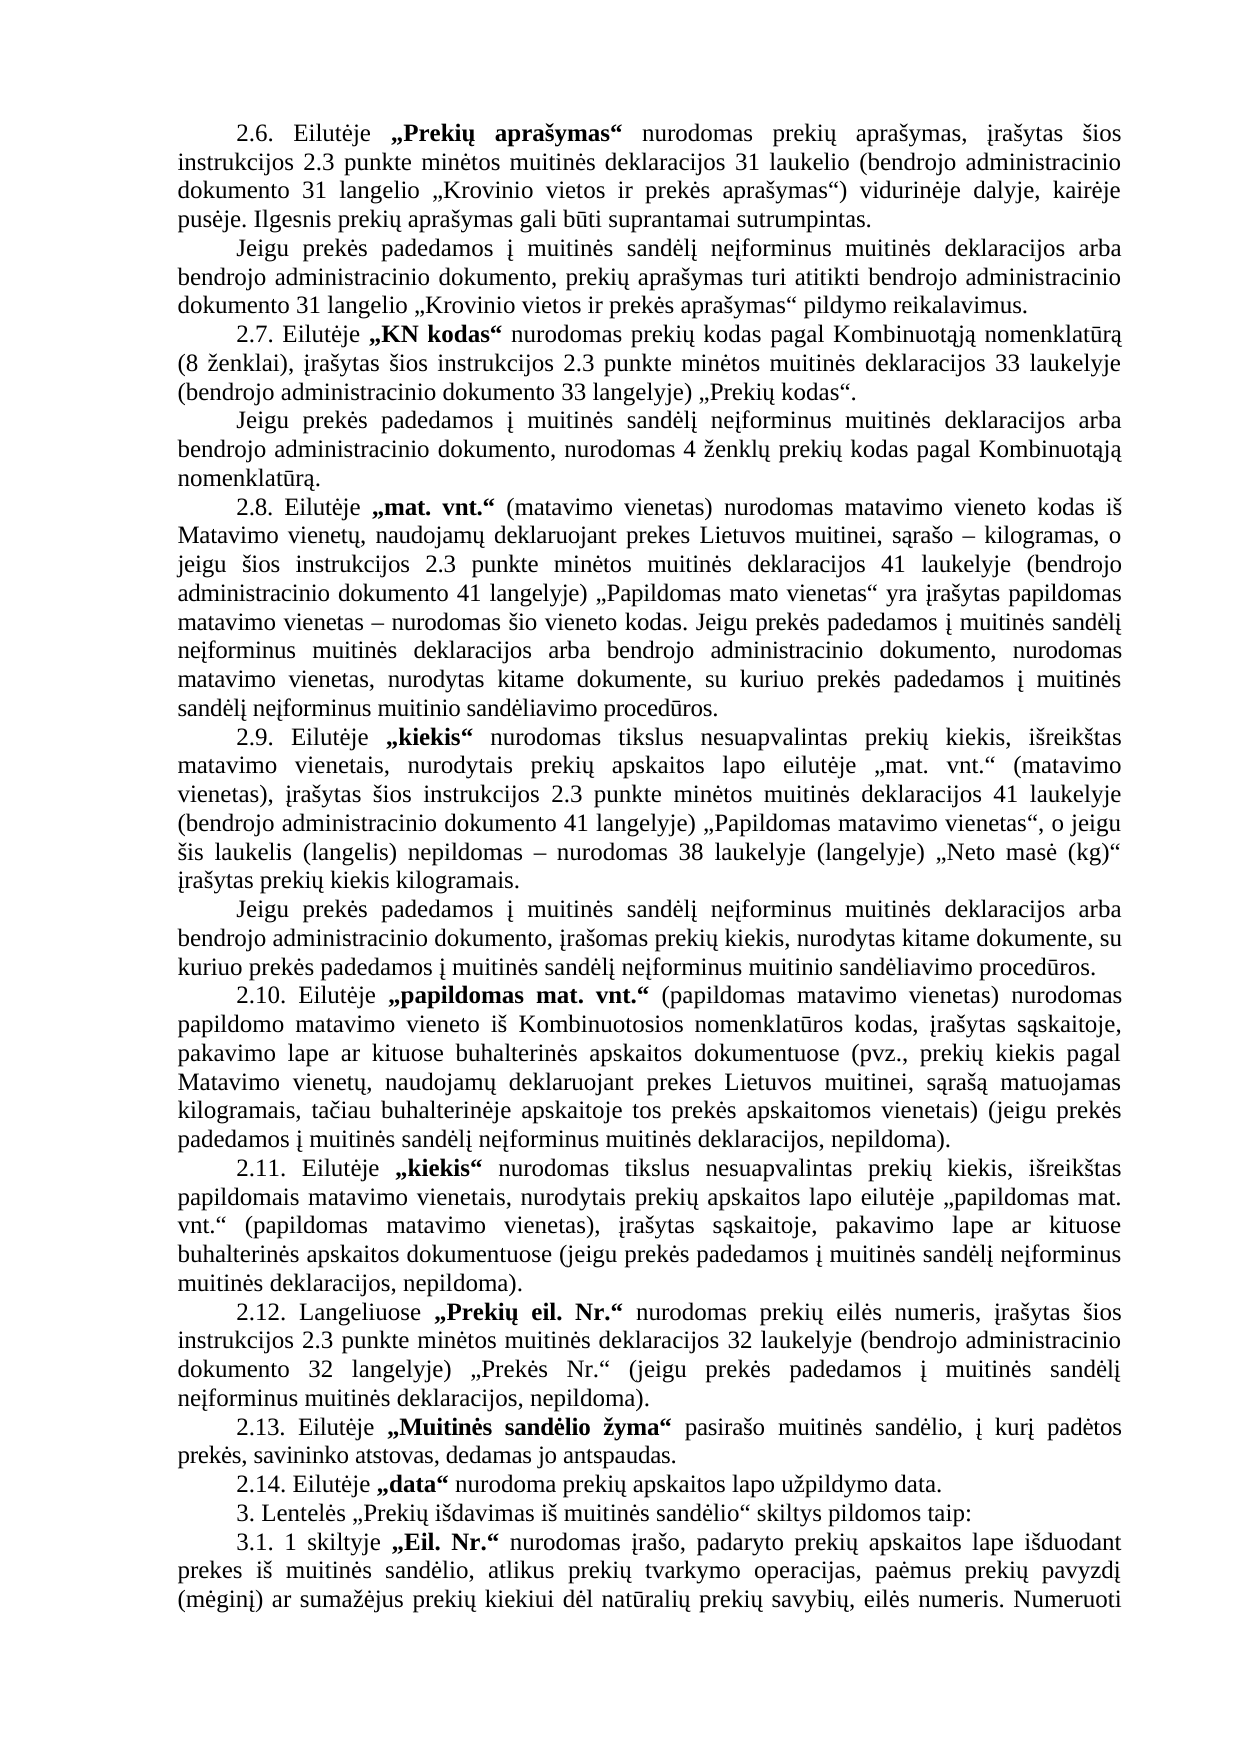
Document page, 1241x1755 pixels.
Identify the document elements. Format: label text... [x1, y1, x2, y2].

text 3.1. 1 skiltyje „Eil. Nr.“ nurodomas įrašo, padaryto prekių apskaitos lape išduodant prekes iš muitinės sandėlio, atlikus prekių tvarkymo operacijas, paėmus prekių pavyzdį (mėginį) ar sumažėjus prekių kiekiui dėl natūralių prekių savybių, eilės numeris. Numeruoti [177, 1527, 1122, 1613]
text 2.11. Eilutėje „kiekis“ nurodomas tikslus nesuapvalintas prekių kiekis, išreikštas papildomais matavimo vienetais, nurodytais prekių apskaitos lapo eilutėje „papildomas mat. vnt.“ (papildomas matavimo vienetas), įrašytas sąskaitoje, pakavimo lape ar kituose buhalterinės apskaitos dokumentuose (jeigu prekės padedamos į muitinės sandėlį neįforminus muitinės deklaracijos, nepildoma). [177, 1153, 1122, 1297]
text 2.13. Eilutėje „Muitinės sandėlio žyma“ pasirašo muitinės sandėlio, į kurį padėtos prekės, savininko atstovas, dedamas jo antspaudas. [177, 1412, 1122, 1469]
text 2.9. Eilutėje „kiekis“ nurodomas tikslus nesuapvalintas prekių kiekis, išreikštas matavimo vienetais, nurodytais prekių apskaitos lapo eilutėje „mat. vnt.“ (matavimo vienetas), įrašytas šios instrukcijos 2.3 punkte minėtos muitinės deklaracijos 41 laukelyje (bendrojo administracinio dokumento 41 langelyje) „Papildomas matavimo vienetas“, o jeigu šis laukelis (langelis) nepildomas – nurodomas 38 laukelyje (langelyje) „Neto masė (kg)“ įrašytas prekių kiekis kilogramais. [177, 722, 1122, 894]
text Jeigu prekės padedamos į muitinės sandėlį neįforminus muitinės deklaracijos arba bendrojo administracinio dokumento, įrašomas prekių kiekis, nurodytas kitame dokumente, su kuriuo prekės padedamos į muitinės sandėlį neįforminus muitinio sandėliavimo procedūros. [177, 894, 1122, 981]
text 2.14. Eilutėje „data“ nurodoma prekių apskaitos lapo užpildymo data. [177, 1469, 1122, 1498]
text 2.10. Eilutėje „papildomas mat. vnt.“ (papildomas matavimo vienetas) nurodomas papildomo matavimo vieneto iš Kombinuotosios nomenklatūros kodas, įrašytas sąskaitoje, pakavimo lape ar kituose buhalterinės apskaitos dokumentuose (pvz., prekių kiekis pagal Matavimo vienetų, naudojamų deklaruojant prekes Lietuvos muitinei, sąrašą matuojamas kilogramais, tačiau buhalterinėje apskaitoje tos prekės apskaitomos vienetais) (jeigu prekės padedamos į muitinės sandėlį neįforminus muitinės deklaracijos, nepildoma). [177, 981, 1122, 1153]
text Jeigu prekės padedamos į muitinės sandėlį neįforminus muitinės deklaracijos arba bendrojo administracinio dokumento, nurodomas 4 ženklų prekių kodas pagal Kombinuotąją nomenklatūrą. [177, 406, 1122, 492]
text 2.12. Langeliuose „Prekių eil. Nr.“ nurodomas prekių eilės numeris, įrašytas šios instrukcijos 2.3 punkte minėtos muitinės deklaracijos 32 laukelyje (bendrojo administracinio dokumento 32 langelyje) „Prekės Nr.“ (jeigu prekės padedamos į muitinės sandėlį neįforminus muitinės deklaracijos, nepildoma). [177, 1297, 1122, 1412]
text 3. Lentelės „Prekių išdavimas iš muitinės sandėlio“ skiltys pildomos taip: [177, 1498, 1122, 1527]
text 2.6. Eilutėje „Prekių aprašymas“ nurodomas prekių aprašymas, įrašytas šios instrukcijos 2.3 punkte minėtos muitinės deklaracijos 31 laukelio (bendrojo administracinio dokumento 31 langelio „Krovinio vietos ir prekės aprašymas“) vidurinėje dalyje, kairėje pusėje. Ilgesnis prekių aprašymas gali būti suprantamai sutrumpintas. [177, 118, 1122, 233]
text 2.7. Eilutėje „KN kodas“ nurodomas prekių kodas pagal Kombinuotąją nomenklatūrą (8 ženklai), įrašytas šios instrukcijos 2.3 punkte minėtos muitinės deklaracijos 33 laukelyje (bendrojo administracinio dokumento 33 langelyje) „Prekių kodas“. [177, 319, 1122, 406]
text Jeigu prekės padedamos į muitinės sandėlį neįforminus muitinės deklaracijos arba bendrojo administracinio dokumento, prekių aprašymas turi atitikti bendrojo administracinio dokumento 31 langelio „Krovinio vietos ir prekės aprašymas“ pildymo reikalavimus. [177, 233, 1122, 319]
text 2.8. Eilutėje „mat. vnt.“ (matavimo vienetas) nurodomas matavimo vieneto kodas iš Matavimo vienetų, naudojamų deklaruojant prekes Lietuvos muitinei, sąrašo – kilogramas, o jeigu šios instrukcijos 2.3 punkte minėtos muitinės deklaracijos 41 laukelyje (bendrojo administracinio dokumento 41 langelyje) „Papildomas mato vienetas“ yra įrašytas papildomas matavimo vienetas – nurodomas šio vieneto kodas. Jeigu prekės padedamos į muitinės sandėlį neįforminus muitinės deklaracijos arba bendrojo administracinio dokumento, nurodomas matavimo vienetas, nurodytas kitame dokumente, su kuriuo prekės padedamos į muitinės sandėlį neįforminus muitinio sandėliavimo procedūros. [177, 492, 1122, 722]
